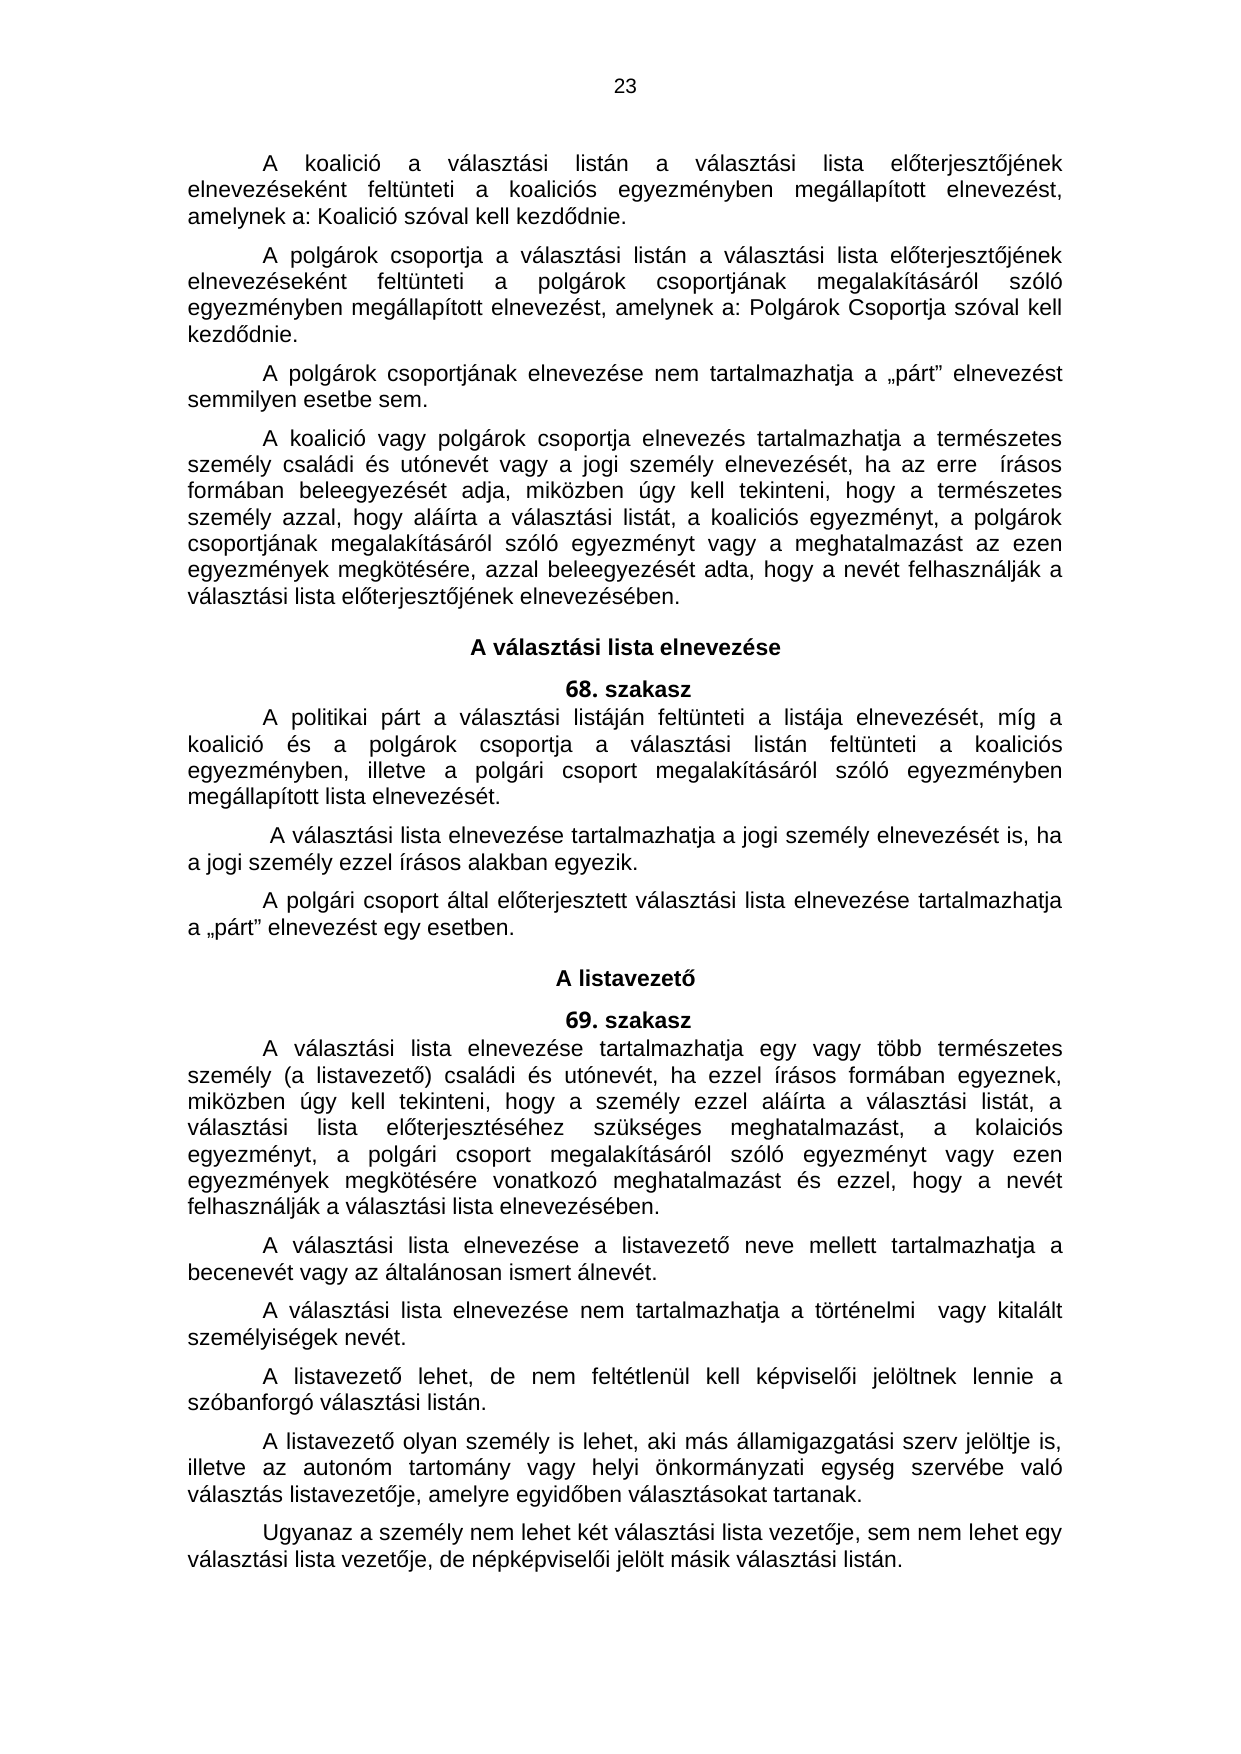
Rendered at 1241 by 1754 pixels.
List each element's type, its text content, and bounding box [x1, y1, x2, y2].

text A polgári csoport által előterjesztett választási lista elnevezése tartalmazhatja a „párt” elnevezést egy esetben. [187, 887, 1063, 940]
text A választási lista elnevezése tartalmazhatja a jogi személy elnevezését is, ha a jogi személy ezzel írásos alakban egyezik. [187, 822, 1063, 875]
text A koalició vagy polgárok csoportja elnevezés tartalmazhatja a természetes személy családi és utónevét vagy a jogi személy elnevezését, ha az erre írásos formában beleegyezését adja, miközben úgy kell tekinteni, hogy a természetes személy azzal, hogy aláírta a választási listát, a koaliciós egyezményt, a polgárok csoportjának megalakításáról szóló egyezményt vagy a meghatalmazást az ezen egyezmények megkötésére, azzal beleegyezését adta, hogy a nevét felhasználják a választási lista előterjesztőjének elnevezésében. [187, 425, 1063, 609]
text A listavezető [262, 965, 988, 991]
text A listavezető lehet, de nem feltétlenül kell képviselői jelöltnek lennie a szóbanforgó választási listán. [187, 1363, 1063, 1415]
text A polgárok csoportja a választási listán a választási lista előterjesztőjének elnevezéseként feltünteti a polgárok csoportjának megalakításáról szóló egyezményben megállapított elnevezést, amelynek a: Polgárok Csoportja szóval kell kezdődnie. [187, 242, 1063, 347]
text A polgárok csoportjának elnevezése nem tartalmazhatja a „párt” elnevezést semmilyen esetbe sem. [187, 359, 1063, 412]
text A választási lista elnevezése tartalmazhatja egy vagy több természetes személy (a listavezető) családi és utónevét, ha ezzel írásos formában egyeznek, miközben úgy kell tekinteni, hogy a személy ezzel aláírta a választási listát, a választási lista előterjesztéséhez szükséges meghatalmazást, a kolaiciós egyezményt, a polgári csoport megalakításáról szóló egyezményt vagy ezen egyezmények megkötésére vonatkozó meghatalmazást és ezzel, hogy a nevét felhasználják a választási lista elnevezésében. [187, 1035, 1063, 1220]
text 69. szakasz [262, 1004, 988, 1035]
text Ugyanaz a személy nem lehet két választási lista vezetője, sem nem lehet egy választási lista vezetője, de népképviselői jelölt másik választási listán. [187, 1519, 1063, 1572]
text A választási lista elnevezése [262, 634, 988, 661]
text 68. szakasz [262, 673, 988, 704]
text A választási lista elnevezése nem tartalmazhatja a történelmi vagy kitalált személyiségek nevét. [187, 1297, 1063, 1350]
text A listavezető olyan személy is lehet, aki más államigazgatási szerv jelöltje is, illetve az autonóm tartomány vagy helyi önkormányzati egység szervébe való választás listavezetője, amelyre egyidőben választásokat tartanak. [187, 1428, 1063, 1507]
text A választási lista elnevezése a listavezető neve mellett tartalmazhatja a becenevét vagy az általánosan ismert álnevét. [187, 1232, 1063, 1285]
text A politikai párt a választási listáján feltünteti a listája elnevezését, míg a koalició és a polgárok csoportja a választási listán feltünteti a koaliciós egyezményben, illetve a polgári csoport megalakításáról szóló egyezményben megállapított lista elnevezését. [187, 704, 1063, 810]
text A koalició a választási listán a választási lista előterjesztőjének elnevezéseként feltünteti a koaliciós egyezményben megállapított elnevezést, amelynek a: Koalició szóval kell kezdődnie. [187, 150, 1063, 229]
